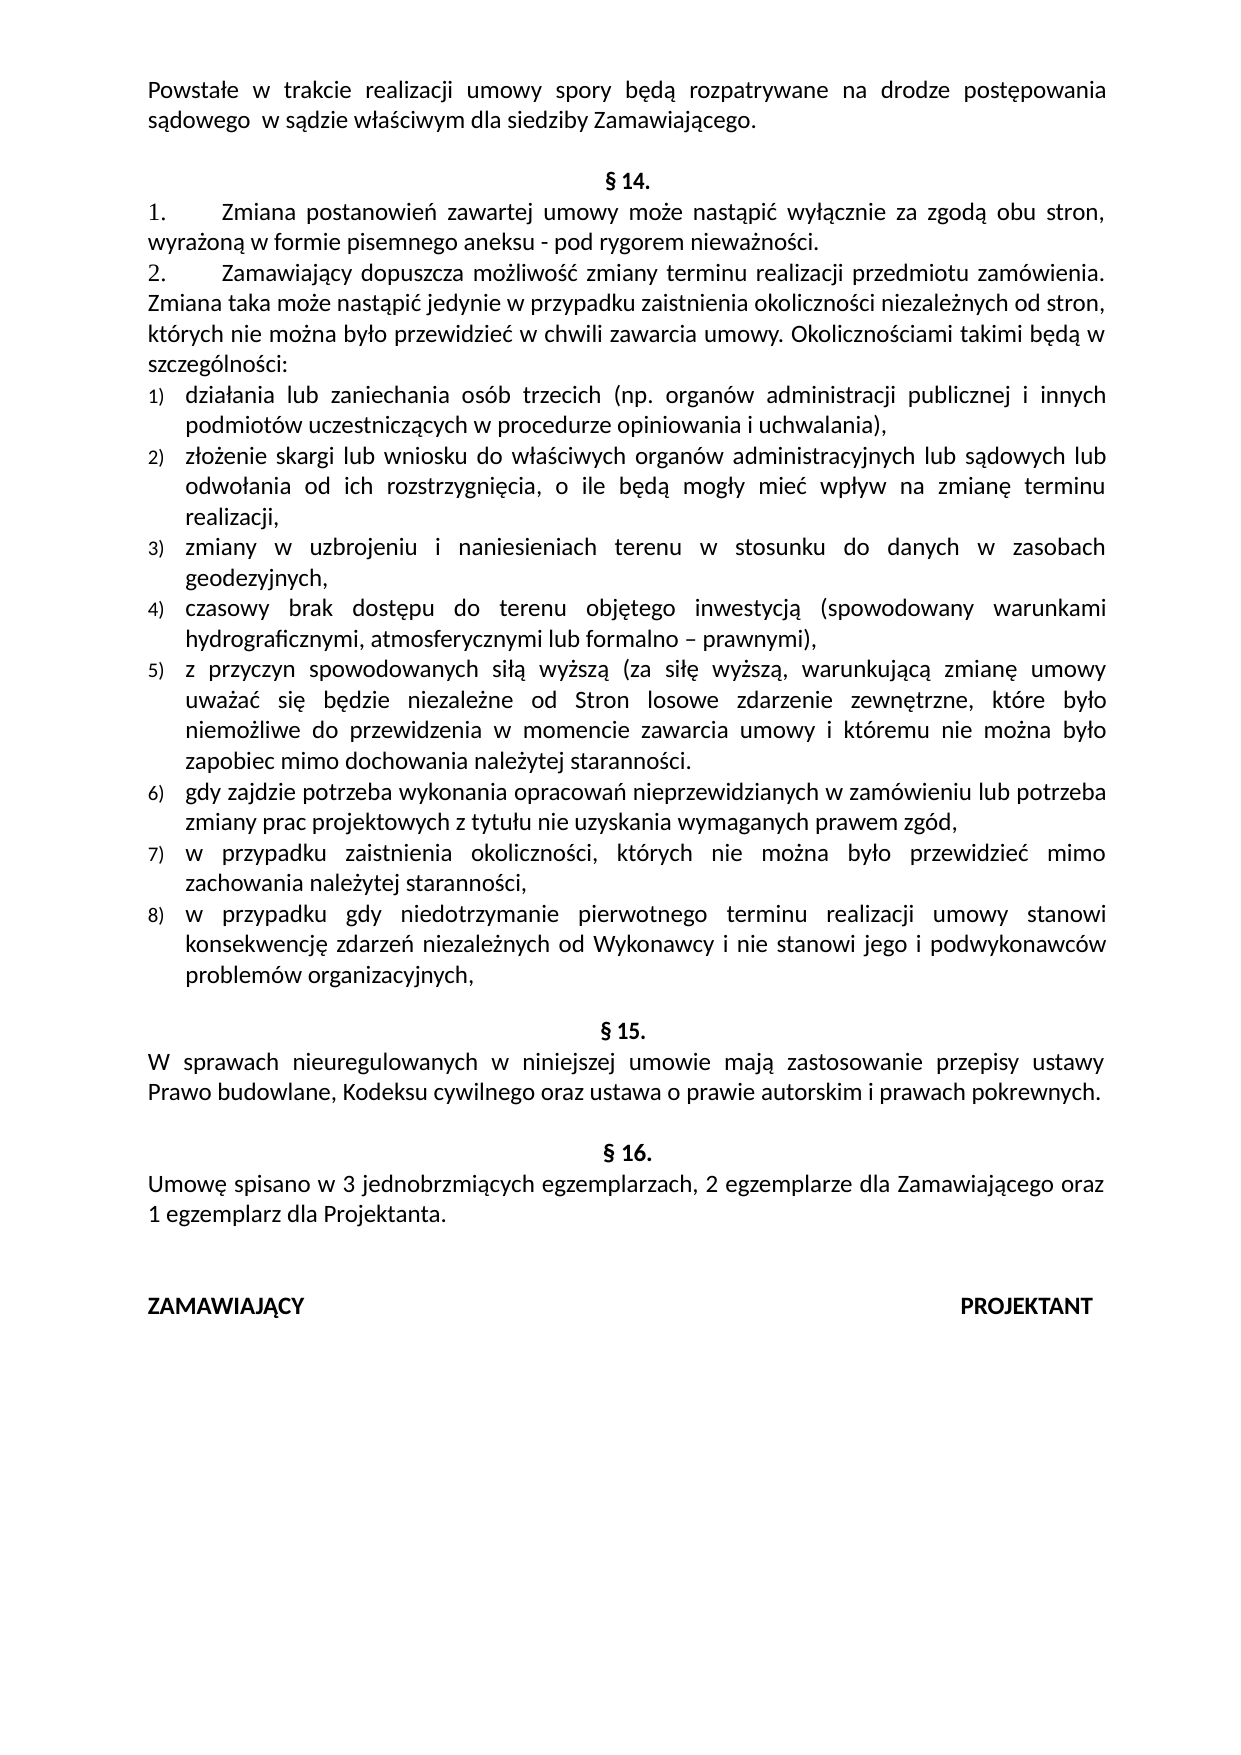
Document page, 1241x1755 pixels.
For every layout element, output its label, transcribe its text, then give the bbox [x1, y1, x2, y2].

list zmiany w uzbrojeniu i naniesieniach terenu w stosunku do danych w zasobach geodezyjnych, [148, 532, 1107, 593]
text ZAMAWIAJĄCY PROJEKTANT [148, 1290, 1107, 1321]
list Zmiana postanowień zawartej umowy może nastąpić wyłącznie za zgodą obu stron, wyrażoną w formie pisemnego aneksu - pod rygorem nieważności. [148, 196, 1106, 257]
list działania lub zaniechania osób trzecich (np. organów administracji publicznej i innych podmiotów uczestniczących w procedurze opiniowania i uchwalania), [148, 379, 1107, 440]
list w przypadku gdy niedotrzymanie pierwotnego terminu realizacji umowy stanowi konsekwencję zdarzeń niezależnych od Wykonawcy i nie stanowi jego i podwykonawców problemów organizacyjnych, [148, 898, 1107, 989]
list gdy zajdzie potrzeba wykonania opracowań nieprzewidzianych w zamówieniu lub potrzeba zmiany prac projektowych z tytułu nie uzyskania wymaganych prawem zgód, [148, 776, 1107, 837]
text Powstałe w trakcie realizacji umowy spory będą rozpatrywane na drodze postępowania sądowego w sądzie właściwym dla siedziby Zamawiającego. [148, 74, 1107, 135]
text Umowę spisano w 3 jednobrzmiących egzemplarzach, 2 egzemplarze dla Zamawiającego oraz 1 egzemplarz dla Projektanta. [148, 1168, 1106, 1229]
list Zamawiający dopuszcza możliwość zmiany terminu realizacji przedmiotu zamówienia. Zmiana taka może nastąpić jedynie w przypadku zaistnienia okoliczności niezależnych od stron, których nie można było przewidzieć w chwili zawarcia umowy. Okolicznościami takimi będą w szczególności: [148, 257, 1106, 379]
text § 16. [148, 1137, 1107, 1168]
list czasowy brak dostępu do terenu objętego inwestycją (spowodowany warunkami hydrograficznymi, atmosferycznymi lub formalno – prawnymi), [148, 593, 1107, 654]
text § 15. [148, 1015, 1088, 1046]
list w przypadku zaistnienia okoliczności, których nie można było przewidzieć mimo zachowania należytej staranności, [148, 837, 1107, 898]
list złożenie skargi lub wniosku do właściwych organów administracyjnych lub sądowych lub odwołania od ich rozstrzygnięcia, o ile będą mogły mieć wpływ na zmianę terminu realizacji, [148, 440, 1107, 532]
list z przyczyn spowodowanych siłą wyższą (za siłę wyższą, warunkującą zmianę umowy uważać się będzie niezależne od Stron losowe zdarzenie zewnętrzne, które było niemożliwe do przewidzenia w momencie zawarcia umowy i któremu nie można było zapobiec mimo dochowania należytej staranności. [148, 654, 1107, 776]
text § 14. [148, 165, 1107, 196]
text W sprawach nieuregulowanych w niniejszej umowie mają zastosowanie przepisy ustawy Prawo budowlane, Kodeksu cywilnego oraz ustawa o prawie autorskim i prawach pokrewnych. [148, 1046, 1105, 1107]
